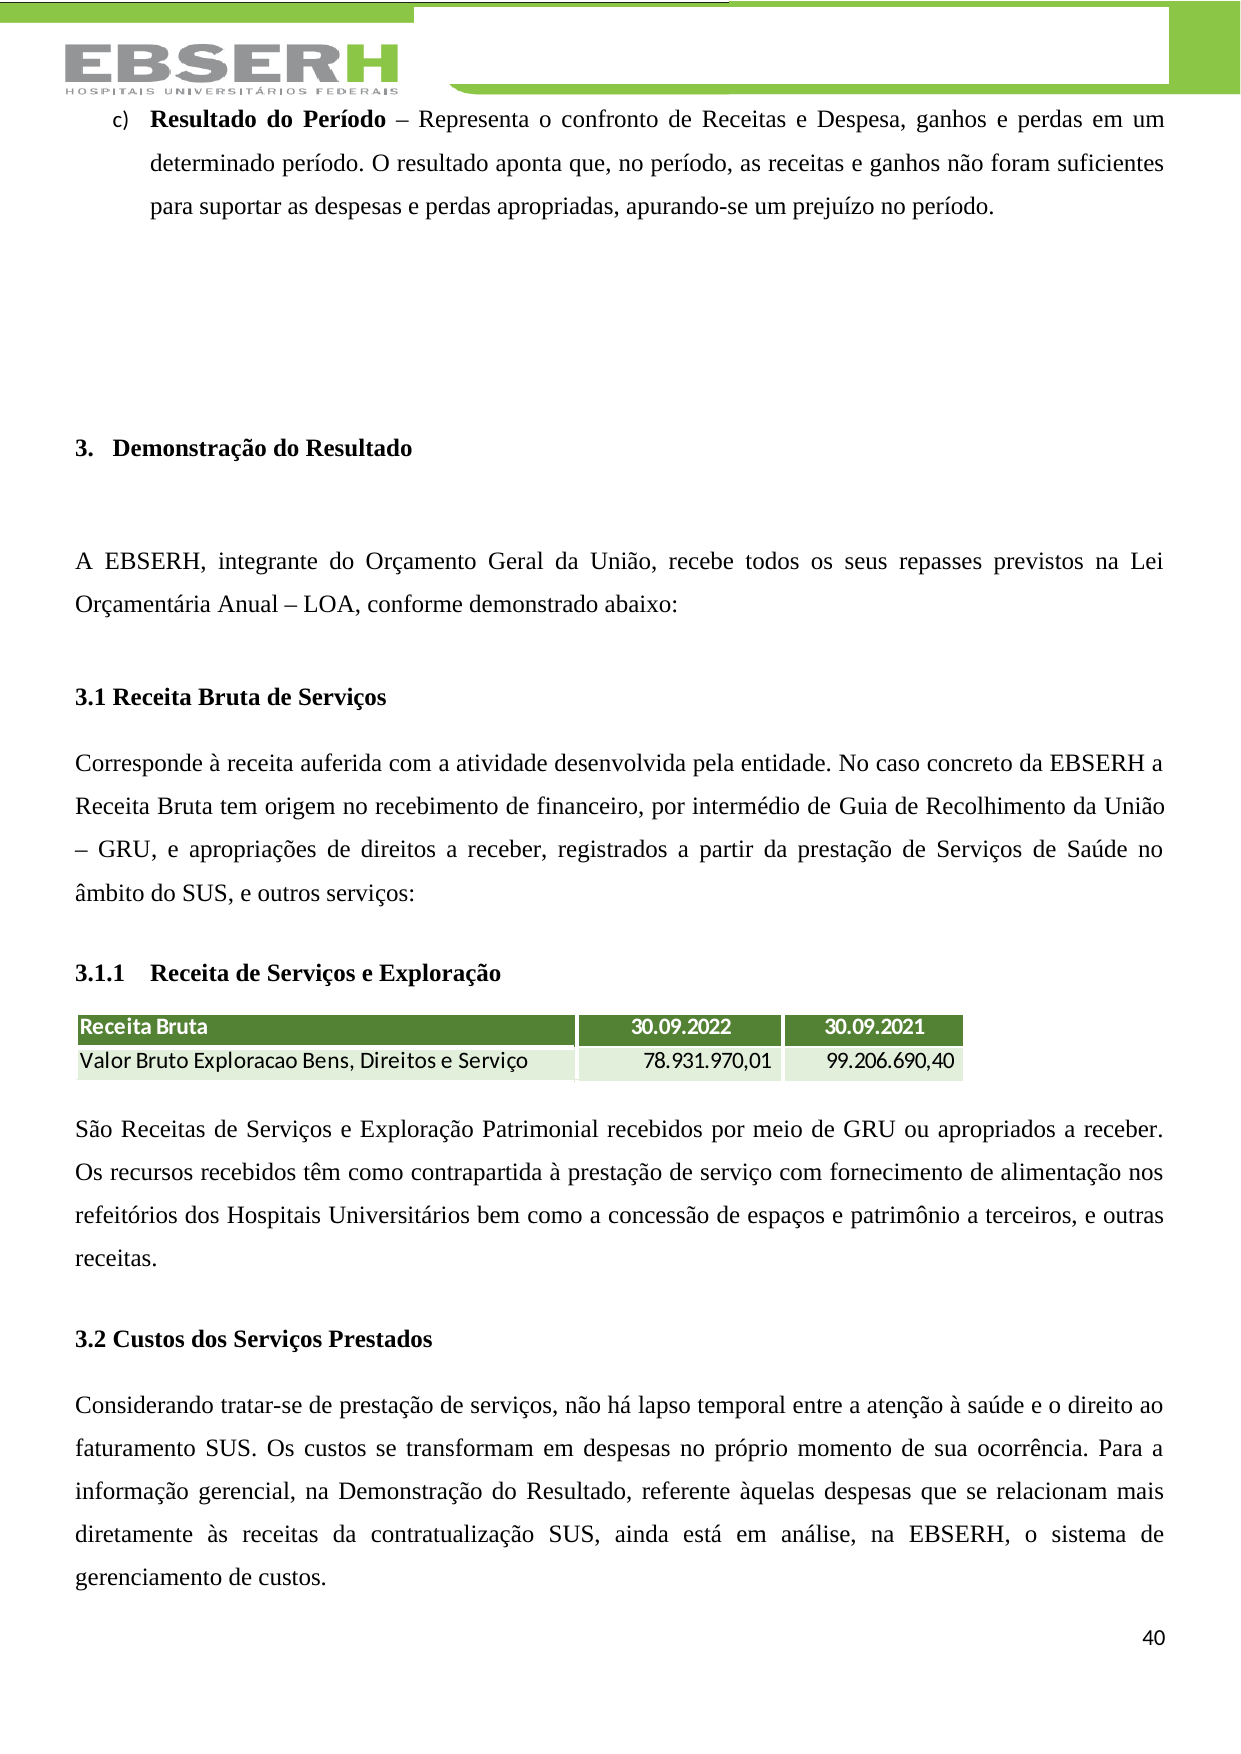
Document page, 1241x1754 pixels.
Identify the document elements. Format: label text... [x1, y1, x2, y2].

list Receita Bruta de Serviços [75, 682, 1165, 711]
text São Receitas de Serviços e Exploração Patrimonial recebidos por meio de GRU ou apropriados a receber. Os recursos recebidos têm como contrapartida à prestação de serviço com fornecimento de alimentação nos refeitórios dos Hospitais Universitários bem como a concessão de espaços e patrimônio a terceiros, e outras receitas. [75, 1114, 1165, 1272]
list Resultado do Período – Representa o confronto de Receitas e Despesa, ganhos e perdas em um determinado período. O resultado aponta que, no período, as receitas e ganhos não foram suficientes para suportar as despesas e perdas apropriadas, apurando-se um prejuízo no período. [112, 104, 1165, 220]
list Custos dos Serviços Prestados [75, 1324, 1165, 1352]
text Corresponde à receita auferida com a atividade desenvolvida pela entidade. No caso concreto da EBSERH a Receita Bruta tem origem no recebimento de financeiro, por intermédio de Guia de Recolhimento da União – GRU, e apropriações de direitos a receber, registrados a partir da prestação de Serviços de Saúde no âmbito do SUS, e outros serviços: [75, 748, 1165, 906]
list Demonstração do Resultado [75, 433, 1165, 462]
text Considerando tratar-se de prestação de serviços, não há lapso temporal entre a atenção à saúde e o direito ao faturamento SUS. Os custos se transformam em despesas no próprio momento de sua ocorrência. Para a informação gerencial, na Demonstração do Resultado, referente àquelas despesas que se relacionam mais diretamente às receitas da contratualização SUS, ainda está em análise, na EBSERH, o sistema de gerenciamento de custos. [75, 1390, 1165, 1591]
text A EBSERH, integrante do Orçamento Geral da União, recebe todos os seus repasses previstos na Lei Orçamentária Anual – LOA, conforme demonstrado abaixo: [75, 546, 1165, 618]
list Receita de Serviços e Exploração [75, 958, 1165, 987]
